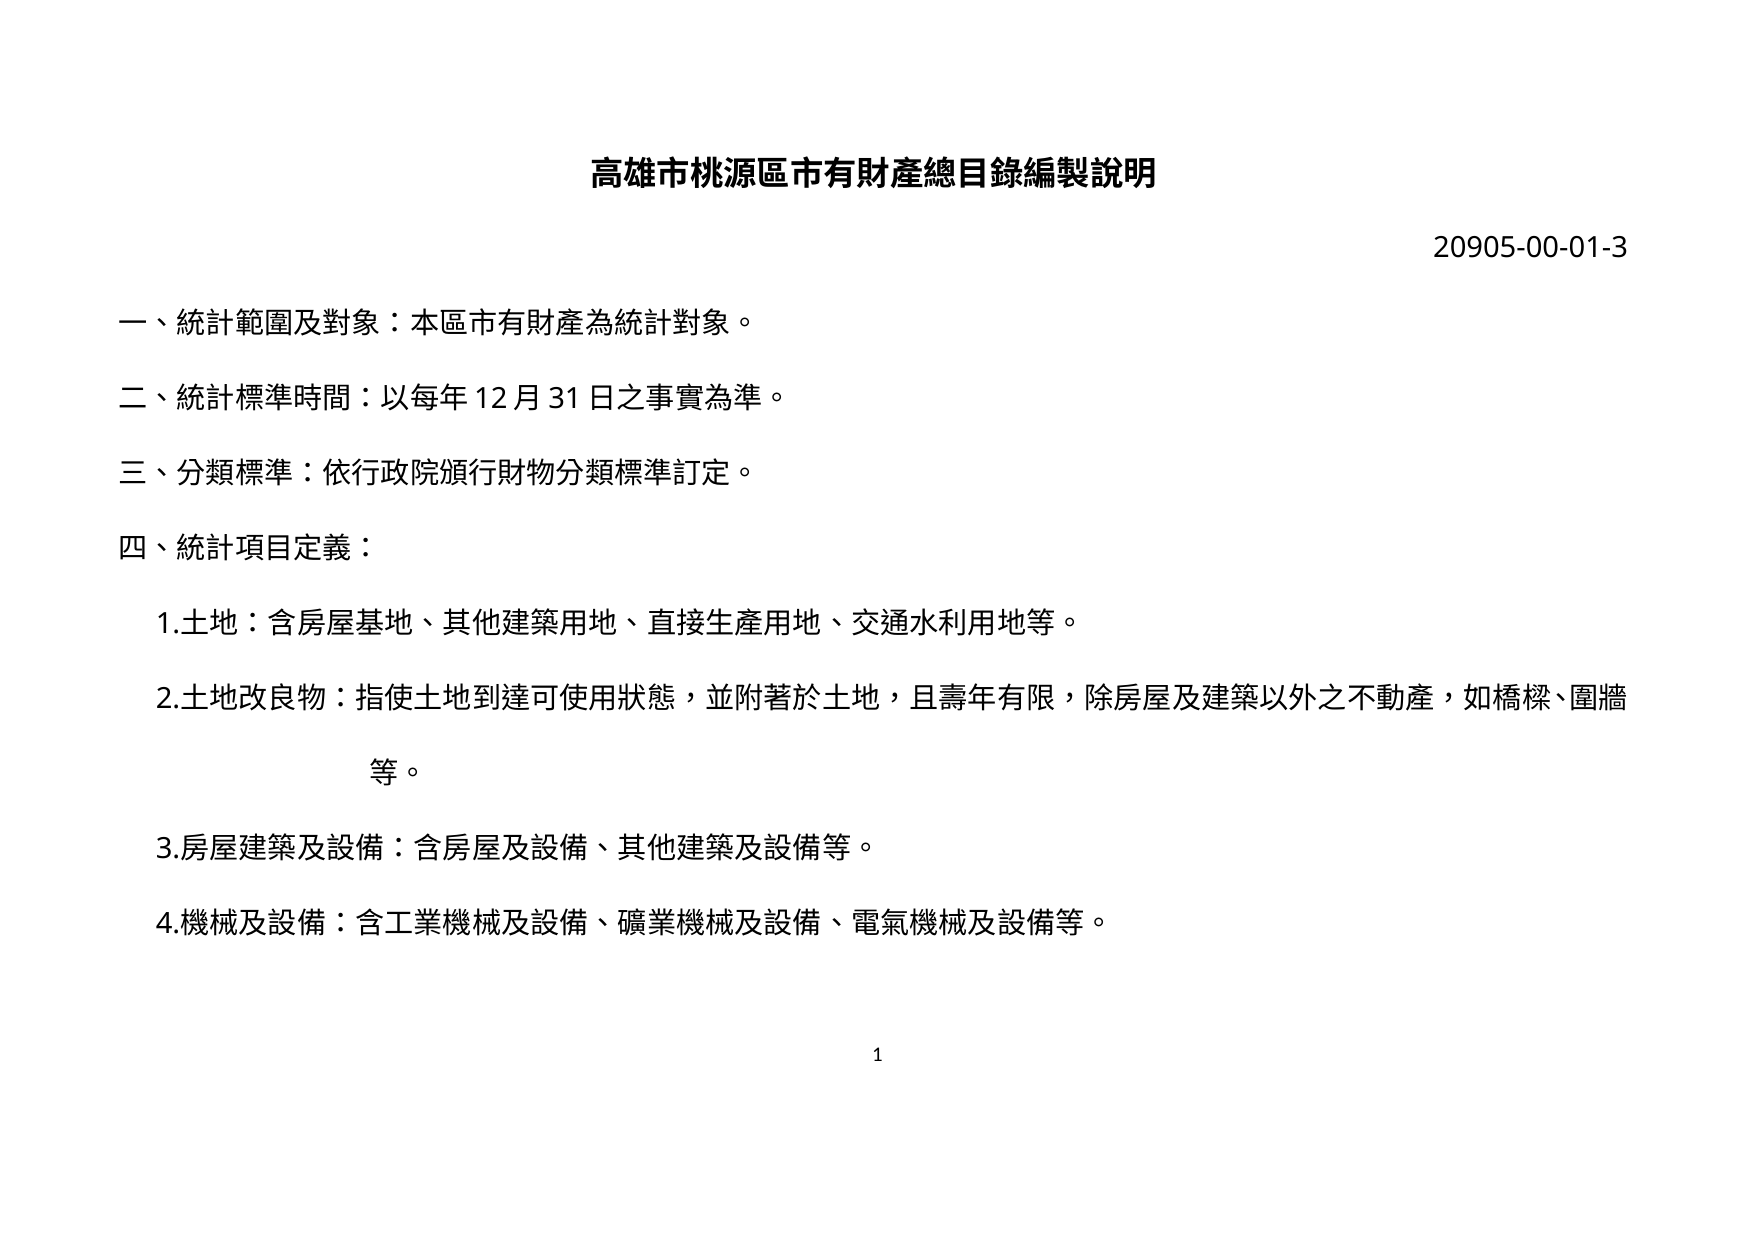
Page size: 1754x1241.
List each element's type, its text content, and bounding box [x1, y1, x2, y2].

table_cell 分類標準：依行政院頒行財物分類標準訂定。 [107, 434, 1639, 509]
table_cell 統計項目定義： [107, 509, 1639, 584]
table_cell 土地改良物：指使土地到達可使用狀態，並附著於土地，且壽年有限，除房屋及建築以外之不動產，如橋樑、圍牆等。 [107, 659, 1639, 809]
table_cell 20905-00-01-3 [107, 209, 1639, 284]
table_cell 統計範圍及對象：本區市有財產為統計對象。 [107, 284, 1639, 359]
table_cell 統計標準時間：以每年12月31日之事實為準。 [107, 359, 1639, 434]
table_header 高雄市桃源區市有財產總目錄編製說明 [107, 134, 1639, 209]
table_cell 機械及設備：含工業機械及設備、礦業機械及設備、電氣機械及設備等。 [107, 884, 1639, 959]
table_cell 土地：含房屋基地、其他建築用地、直接生產用地、交通水利用地等。 [107, 584, 1639, 659]
table_cell 房屋建築及設備：含房屋及設備、其他建築及設備等。 [107, 809, 1639, 884]
